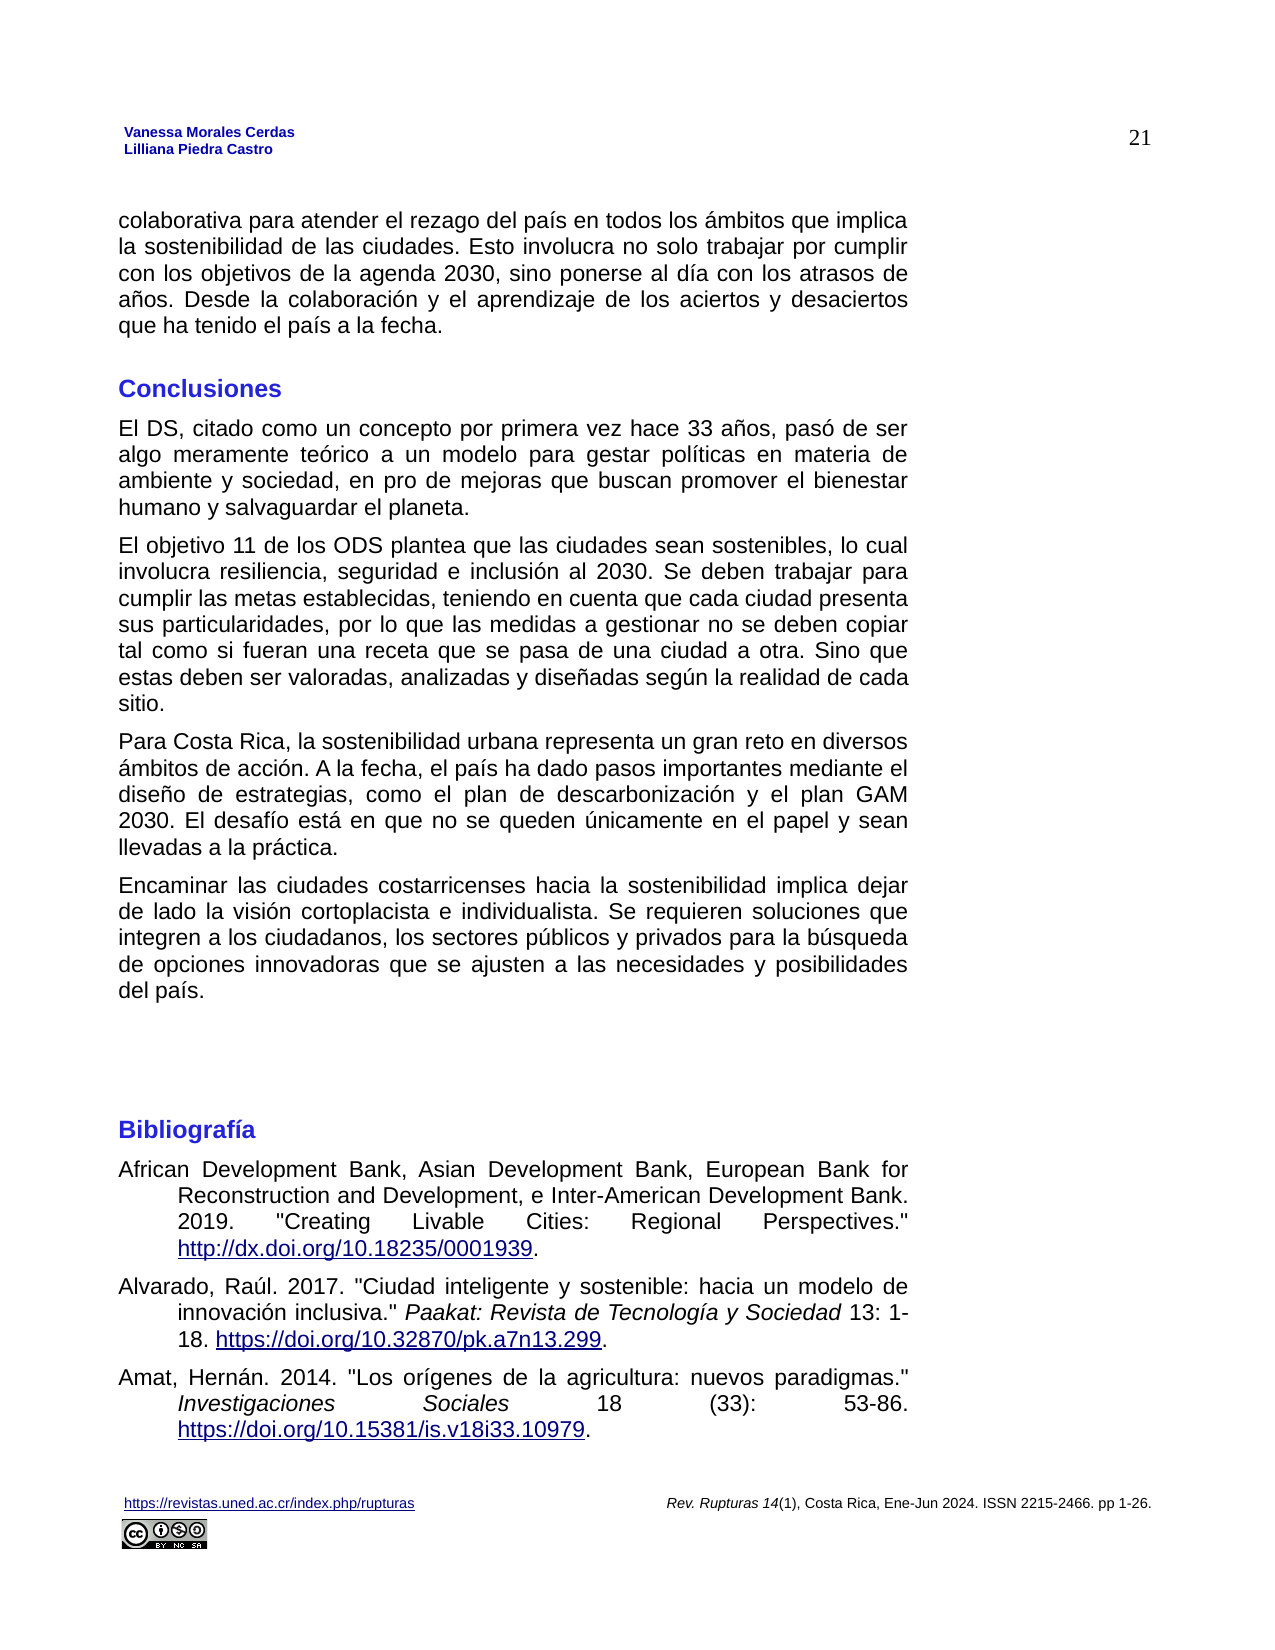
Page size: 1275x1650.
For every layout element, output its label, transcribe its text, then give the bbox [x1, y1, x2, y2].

text Para Costa Rica, la sostenibilidad urbana representa un gran reto en diversos ámbitos de acción. A la fecha, el país ha dado pasos importantes mediante el diseño de estrategias, como el plan de descarbonización y el plan GAM 2030. El desafío está en que no se queden únicamente en el papel y sean llevadas a la práctica. [118, 728, 909, 860]
text El DS, citado como un concepto por primera vez hace 33 años, pasó de ser algo meramente teórico a un modelo para gestar políticas en materia de ambiente y sociedad, en pro de mejoras que buscan promover el bienestar humano y salvaguardar el planeta. [118, 415, 909, 520]
text Alvarado, Raúl. 2017. "Ciudad inteligente y sostenible: hacia un modelo de innovación inclusiva." Paakat: Revista de Tecnología y Sociedad 13: 1-18. https://doi.org/10.32870/pk.a7n13.299. [118, 1273, 909, 1352]
text African Development Bank, Asian Development Bank, European Bank for Reconstruction and Development, e Inter-American Development Bank. 2019. "Creating Livable Cities: Regional Perspectives." http://dx.doi.org/10.18235/0001939. [118, 1156, 909, 1261]
text colaborativa para atender el rezago del país en todos los ámbitos que implica la sostenibilidad de las ciudades. Esto involucra no solo trabajar por cumplir con los objetivos de la agenda 2030, sino ponerse al día con los atrasos de años. Desde la colaboración y el aprendizaje de los aciertos y desaciertos que ha tenido el país a la fecha. [118, 207, 909, 339]
text Encaminar las ciudades costarricenses hacia la sostenibilidad implica dejar de lado la visión cortoplacista e individualista. Se requieren soluciones que integren a los ciudadanos, los sectores públicos y privados para la búsqueda de opciones innovadoras que se ajusten a las necesidades y posibilidades del país. [118, 872, 909, 1003]
text Amat, Hernán. 2014. "Los orígenes de la agricultura: nuevos paradigmas." Investigaciones Sociales 18 (33): 53-86. https://doi.org/10.15381/is.v18i33.10979. [118, 1364, 909, 1443]
subtitle Conclusiones [118, 374, 909, 403]
subtitle Bibliografía [118, 1115, 909, 1144]
picture [121, 1519, 208, 1549]
text El objetivo 11 de los ODS plantea que las ciudades sean sostenibles, lo cual involucra resiliencia, seguridad e inclusión al 2030. Se deben trabajar para cumplir las metas establecidas, teniendo en cuenta que cada ciudad presenta sus particularidades, por lo que las medidas a gestionar no se deben copiar tal como si fueran una receta que se pasa de una ciudad a otra. Sino que estas deben ser valoradas, analizadas y diseñadas según la realidad de cada sitio. [118, 532, 909, 716]
